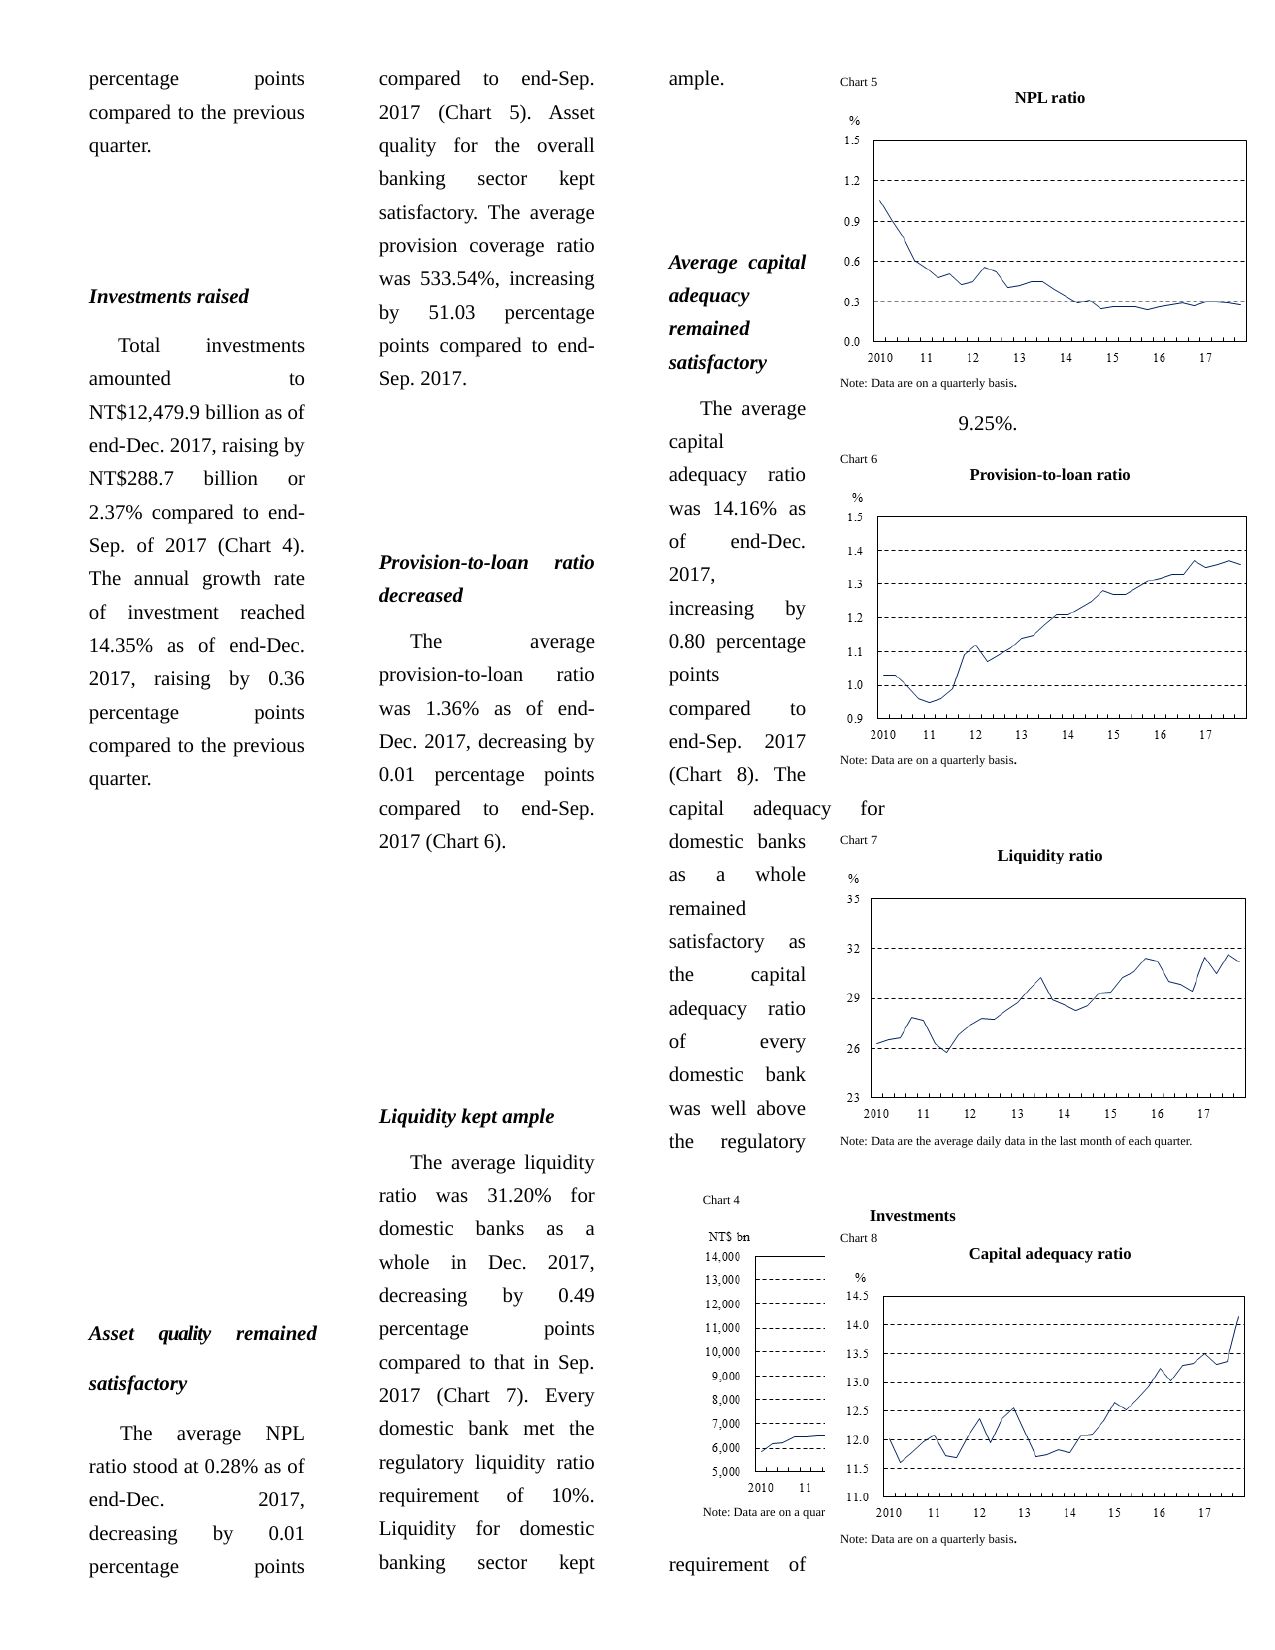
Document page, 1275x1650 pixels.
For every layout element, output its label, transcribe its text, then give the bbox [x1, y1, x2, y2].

text The average NPL ratio stood at 0.28% as of end-Dec. 2017, decreasing by 0.01 percentage points [89, 1413, 305, 1580]
text Average capital adequacy remained satisfactory [668, 66, 1275, 403]
text Provision-to-loan ratio [840, 467, 1260, 483]
text The average provision-to-loan ratio was 1.36% as of end-Dec. 2017, decreasing by 0.01 percentage points compared to end-Sep. 2017 (Chart 6). [378, 622, 595, 855]
text Note: Data are on a quarterly basis. [840, 366, 1260, 391]
text NPL ratio [840, 90, 1260, 107]
text The average liquidity ratio was 31.20% for domestic banks as a whole in Dec. 2017, decreasing by 0.49 percentage points compared to that in Sep. 2017 (Chart 7). Every domestic bank met the regulatory liquidity ratio requirement of 10%. Liquidity for domestic banking sector kept [378, 1142, 595, 1576]
text Note: Data are on a quarterly basis. [840, 742, 1260, 767]
text Chart 6 [840, 450, 1260, 467]
text Note: Data are the average daily data in the last month of each quarter. [840, 1123, 1260, 1148]
text Total investments amounted to NT$12,479.9 billion as of end-Dec. 2017, raising by NT$288.7 billion or 2.37% compared to end-Sep. of 2017 (Chart 4). The annual growth rate of investment reached 14.35% as of end-Dec. 2017, raising by 0.36 percentage points compared to the previous quarter. [89, 326, 305, 792]
text Investments raised [89, 263, 317, 313]
text Asset quality remained satisfactory [89, 1301, 317, 1401]
text ample. [668, 59, 885, 92]
text Investments raised [687, 1183, 1137, 1530]
text Liquidity ratio [840, 848, 1260, 864]
text Note: Data are on a quarterly basis. [840, 1522, 1260, 1546]
text The average capital adequacy ratio was 14.16% as of end-Dec. 2017, increasing by 0.80 percentage points compared to end-Sep. 2017 (Chart 8). The capital adequacy for domestic banks as a whole remained satisfactory as the capital adequacy ratio of every domestic bank was well above the regulatory requirement of 9.25%. [668, 388, 885, 1578]
text Chart 7 [840, 831, 1260, 848]
text Provision-to-loan ratio decreased [378, 542, 595, 609]
text The average capital adequacy ratio was 14.16% as of end-Dec. 2017, increasing by 0.80 percentage points compared to end-Sep. 2017 (Chart 8). The capital adequacy for domestic banks as a whole remained satisfactory as the capital adequacy ratio of every domestic bank was well above the regulatory requirement of 9.25%. [958, 403, 1174, 437]
text Chart 4 [703, 1191, 1122, 1208]
text Chart 8 [840, 1229, 1260, 1246]
text compared to end-Sep. 2017 (Chart 5). Asset quality for the overall banking sector kept satisfactory. The average provision coverage ratio was 533.54%, increasing by 51.03 percentage points compared to end-Sep. 2017. [378, 59, 595, 392]
text percentage points compared to the previous quarter. [89, 59, 305, 159]
text Liquidity kept ample [378, 1097, 595, 1130]
text Capital adequacy ratio [840, 1246, 1260, 1262]
text Note: Data are on a quarterly basis. [703, 1495, 825, 1519]
text Chart 5 [840, 73, 1260, 90]
text Investments [703, 1208, 1122, 1224]
